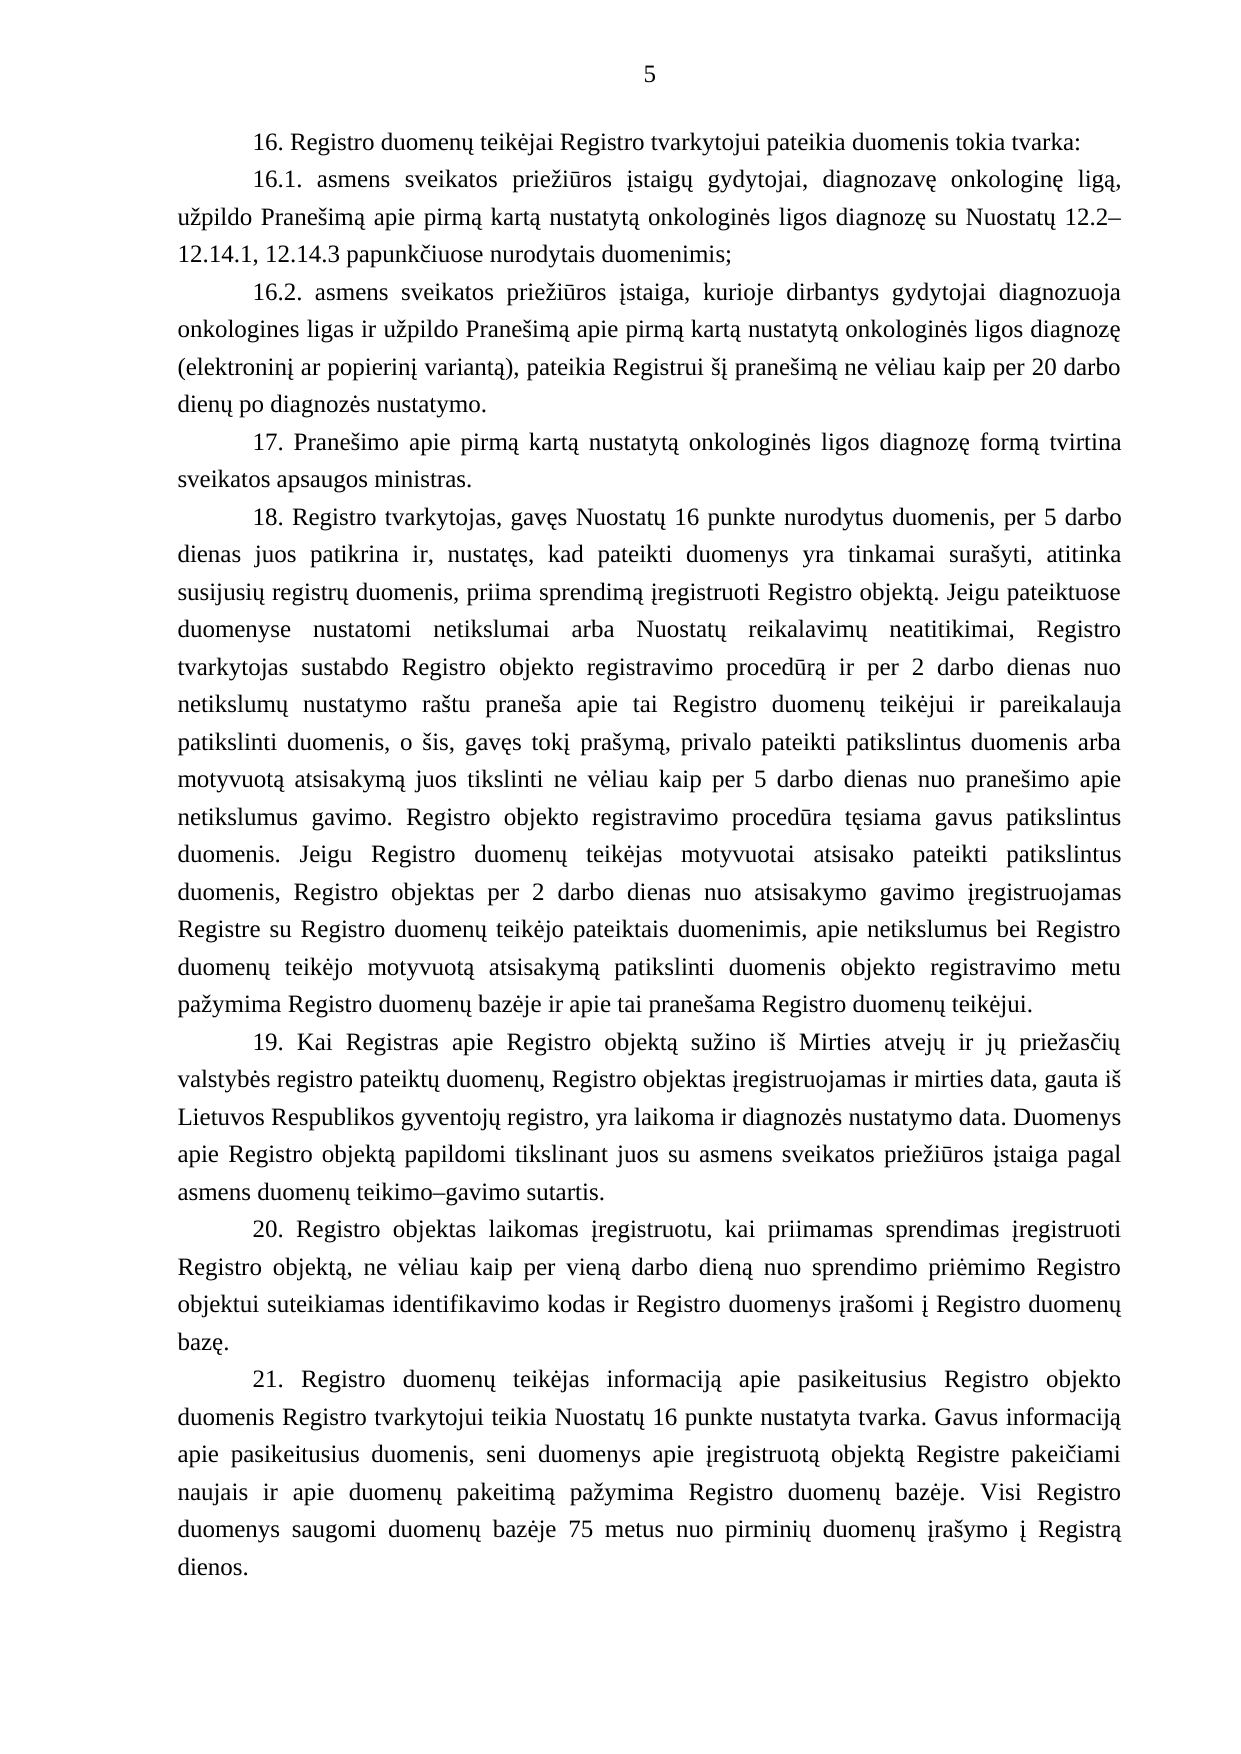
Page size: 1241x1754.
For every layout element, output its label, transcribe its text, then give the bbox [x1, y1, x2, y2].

text 19. Kai Registras apie Registro objektą sužino iš Mirties atvejų ir jų priežasčių valstybės registro pateiktų duomenų, Registro objektas įregistruojamas ir mirties data, gauta iš Lietuvos Respublikos gyventojų registro, yra laikoma ir diagnozės nustatymo data. Duomenys apie Registro objektą papildomi tikslinant juos su asmens sveikatos priežiūros įstaiga pagal asmens duomenų teikimo–gavimo sutartis. [177, 1018, 1122, 1206]
text 16.2. asmens sveikatos priežiūros įstaiga, kurioje dirbantys gydytojai diagnozuoja onkologines ligas ir užpildo Pranešimą apie pirmą kartą nustatytą onkologinės ligos diagnozę (elektroninį ar popierinį variantą), pateikia Registrui šį pranešimą ne vėliau kaip per 20 darbo dienų po diagnozės nustatymo. [177, 268, 1122, 418]
text 20. Registro objektas laikomas įregistruotu, kai priimamas sprendimas įregistruoti Registro objektą, ne vėliau kaip per vieną darbo dieną nuo sprendimo priėmimo Registro objektui suteikiamas identifikavimo kodas ir Registro duomenys įrašomi į Registro duomenų bazę. [177, 1206, 1122, 1356]
text 16.1. asmens sveikatos priežiūros įstaigų gydytojai, diagnozavę onkologinę ligą, užpildo Pranešimą apie pirmą kartą nustatytą onkologinės ligos diagnozę su Nuostatų 12.2–12.14.1, 12.14.3 papunkčiuose nurodytais duomenimis; [177, 156, 1122, 268]
text 16. Registro duomenų teikėjai Registro tvarkytojui pateikia duomenis tokia tvarka: [177, 118, 1122, 156]
text 21. Registro duomenų teikėjas informaciją apie pasikeitusius Registro objekto duomenis Registro tvarkytojui teikia Nuostatų 16 punkte nustatyta tvarka. Gavus informaciją apie pasikeitusius duomenis, seni duomenys apie įregistruotą objektą Registre pakeičiami naujais ir apie duomenų pakeitimą pažymima Registro duomenų bazėje. Visi Registro duomenys saugomi duomenų bazėje 75 metus nuo pirminių duomenų įrašymo į Registrą dienos. [177, 1356, 1122, 1581]
text 17. Pranešimo apie pirmą kartą nustatytą onkologinės ligos diagnozę formą tvirtina sveikatos apsaugos ministras. [177, 418, 1122, 493]
text 18. Registro tvarkytojas, gavęs Nuostatų 16 punkte nurodytus duomenis, per 5 darbo dienas juos patikrina ir, nustatęs, kad pateikti duomenys yra tinkamai surašyti, atitinka susijusių registrų duomenis, priima sprendimą įregistruoti Registro objektą. Jeigu pateiktuose duomenyse nustatomi netikslumai arba Nuostatų reikalavimų neatitikimai, Registro tvarkytojas sustabdo Registro objekto registravimo procedūrą ir per 2 darbo dienas nuo netikslumų nustatymo raštu praneša apie tai Registro duomenų teikėjui ir pareikalauja patikslinti duomenis, o šis, gavęs tokį prašymą, privalo pateikti patikslintus duomenis arba motyvuotą atsisakymą juos tikslinti ne vėliau kaip per 5 darbo dienas nuo pranešimo apie netikslumus gavimo. Registro objekto registravimo procedūra tęsiama gavus patikslintus duomenis. Jeigu Registro duomenų teikėjas motyvuotai atsisako pateikti patikslintus duomenis, Registro objektas per 2 darbo dienas nuo atsisakymo gavimo įregistruojamas Registre su Registro duomenų teikėjo pateiktais duomenimis, apie netikslumus bei Registro duomenų teikėjo motyvuotą atsisakymą patikslinti duomenis objekto registravimo metu pažymima Registro duomenų bazėje ir apie tai pranešama Registro duomenų teikėjui. [177, 493, 1122, 1018]
